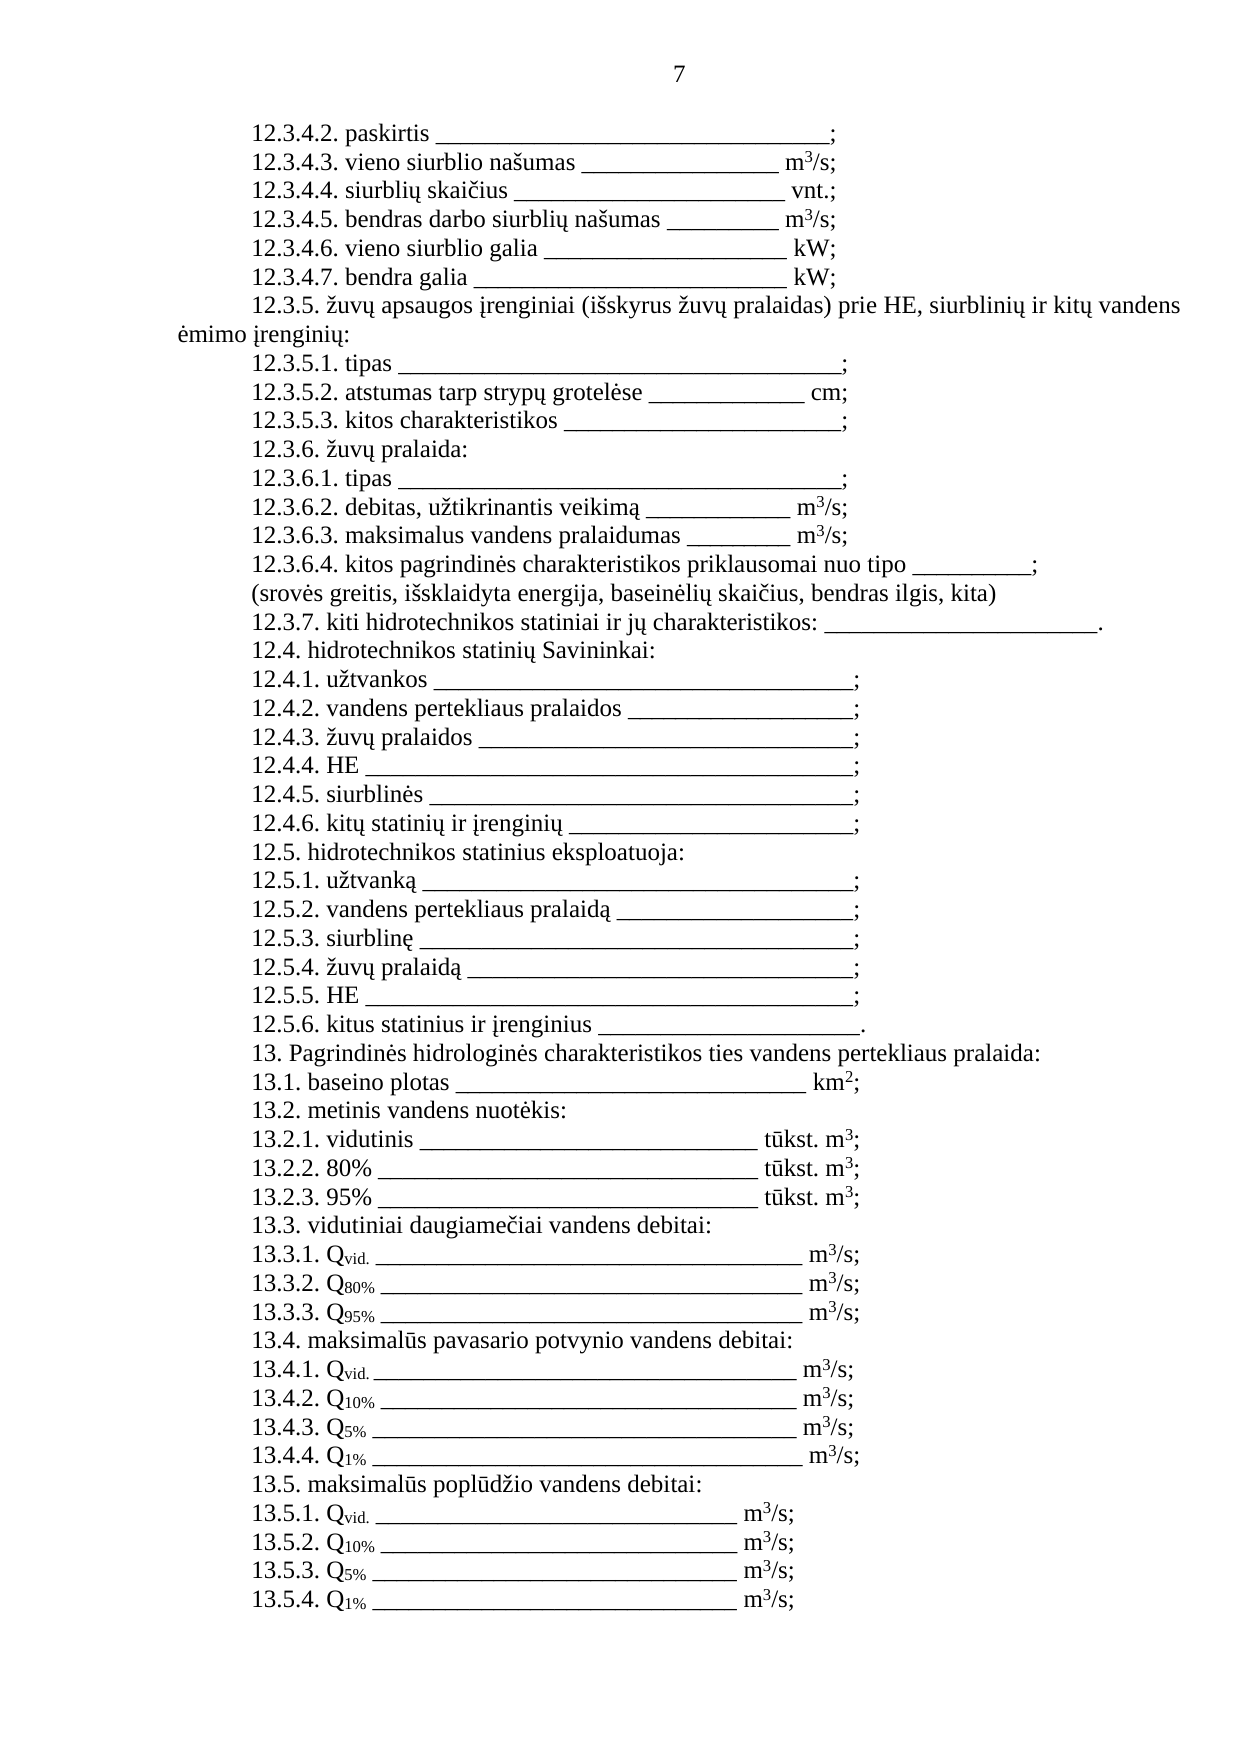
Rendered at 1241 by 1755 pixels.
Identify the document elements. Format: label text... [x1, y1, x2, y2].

text 12.4.6. kitų statinių ir įrenginių ; [177, 808, 1181, 837]
text 12.3.7. kiti hidrotechnikos statiniai ir jų charakteristikos: . [177, 607, 1181, 636]
text 12.3.6.4. kitos pagrindinės charakteristikos priklausomai nuo tipo ; [177, 549, 1181, 578]
text 12.5.1. užtvanką ; [177, 866, 1181, 894]
text 12.3.4.6. vieno siurblio galia kW; [177, 233, 1181, 262]
text 13. Pagrindinės hidrologinės charakteristikos ties vandens pertekliaus pralaida: [177, 1038, 1181, 1067]
text 12.3.4.3. vieno siurblio našumas m3/s; [177, 147, 1181, 176]
text 12.3.5.3. kitos charakteristikos ; [177, 406, 1181, 434]
text 13.4.4. Q1% m3/s; [177, 1441, 1181, 1469]
text 13.2.3. 95% tūkst. m3; [177, 1182, 1181, 1211]
text 12.4. hidrotechnikos statinių Savininkai: [177, 636, 1181, 664]
text 13.3.1. Qvid. m3/s; [177, 1239, 1181, 1268]
text 12.5.6. kitus statinius ir įrenginius . [177, 1009, 1181, 1038]
text 12.5.2. vandens pertekliaus pralaidą ; [177, 894, 1181, 923]
text 13.5.3. Q5% m3/s; [177, 1556, 1181, 1584]
text 12.3.5. žuvų apsaugos įrenginiai (išskyrus žuvų pralaidas) prie HE, siurblinių ir kitų vandens ėmimo įrenginių: [177, 291, 1181, 348]
text 13.5. maksimalūs poplūdžio vandens debitai: [177, 1469, 1181, 1498]
text 13.3. vidutiniai daugiamečiai vandens debitai: [177, 1211, 1181, 1239]
text 12.5. hidrotechnikos statinius eksploatuoja: [177, 837, 1181, 866]
text 12.3.6. žuvų pralaida: [177, 434, 1181, 463]
text 13.5.4. Q1% m3/s; [177, 1584, 1181, 1613]
text 12.3.4.2. paskirtis ; [177, 118, 1181, 147]
text (srovės greitis, išsklaidyta energija, baseinėlių skaičius, bendras ilgis, kita) [177, 578, 1181, 607]
text 13.4.2. Q10% m3/s; [177, 1383, 1181, 1412]
text 13.5.2. Q10% m3/s; [177, 1527, 1181, 1556]
text 12.4.1. užtvankos ; [177, 664, 1181, 693]
text 13.4.3. Q5% m3/s; [177, 1412, 1181, 1441]
text 13.2. metinis vandens nuotėkis: [177, 1096, 1181, 1124]
text 13.4.1. Qvid. m3/s; [177, 1354, 1181, 1383]
text 12.3.6.3. maksimalus vandens pralaidumas m3/s; [177, 521, 1181, 549]
text 12.4.5. siurblinės ; [177, 779, 1181, 808]
text 12.4.4. HE ; [177, 751, 1181, 779]
text 13.5.1. Qvid. m3/s; [177, 1498, 1181, 1527]
text 13.4. maksimalūs pavasario potvynio vandens debitai: [177, 1326, 1181, 1354]
text 12.3.6.1. tipas ; [177, 463, 1181, 492]
text 12.3.4.4. siurblių skaičius vnt.; [177, 176, 1181, 204]
text 13.2.2. 80% tūkst. m3; [177, 1153, 1181, 1182]
text 12.3.5.1. tipas ; [177, 348, 1181, 377]
text 13.3.2. Q80% m3/s; [177, 1268, 1181, 1297]
text 12.3.5.2. atstumas tarp strypų grotelėse cm; [177, 377, 1181, 406]
text 12.3.4.7. bendra galia kW; [177, 262, 1181, 291]
text 12.3.4.5. bendras darbo siurblių našumas m3/s; [177, 204, 1181, 233]
text 13.2.1. vidutinis tūkst. m3; [177, 1124, 1181, 1153]
text 12.4.2. vandens pertekliaus pralaidos ; [177, 693, 1181, 722]
text 12.4.3. žuvų pralaidos ; [177, 722, 1181, 751]
text 12.5.3. siurblinę ; [177, 923, 1181, 952]
text 13.1. baseino plotas km2; [177, 1067, 1181, 1096]
text 12.5.4. žuvų pralaidą ; [177, 952, 1181, 981]
text 12.5.5. HE ; [177, 981, 1181, 1009]
text 12.3.6.2. debitas, užtikrinantis veikimą m3/s; [177, 492, 1181, 521]
text 13.3.3. Q95% m3/s; [177, 1297, 1181, 1326]
